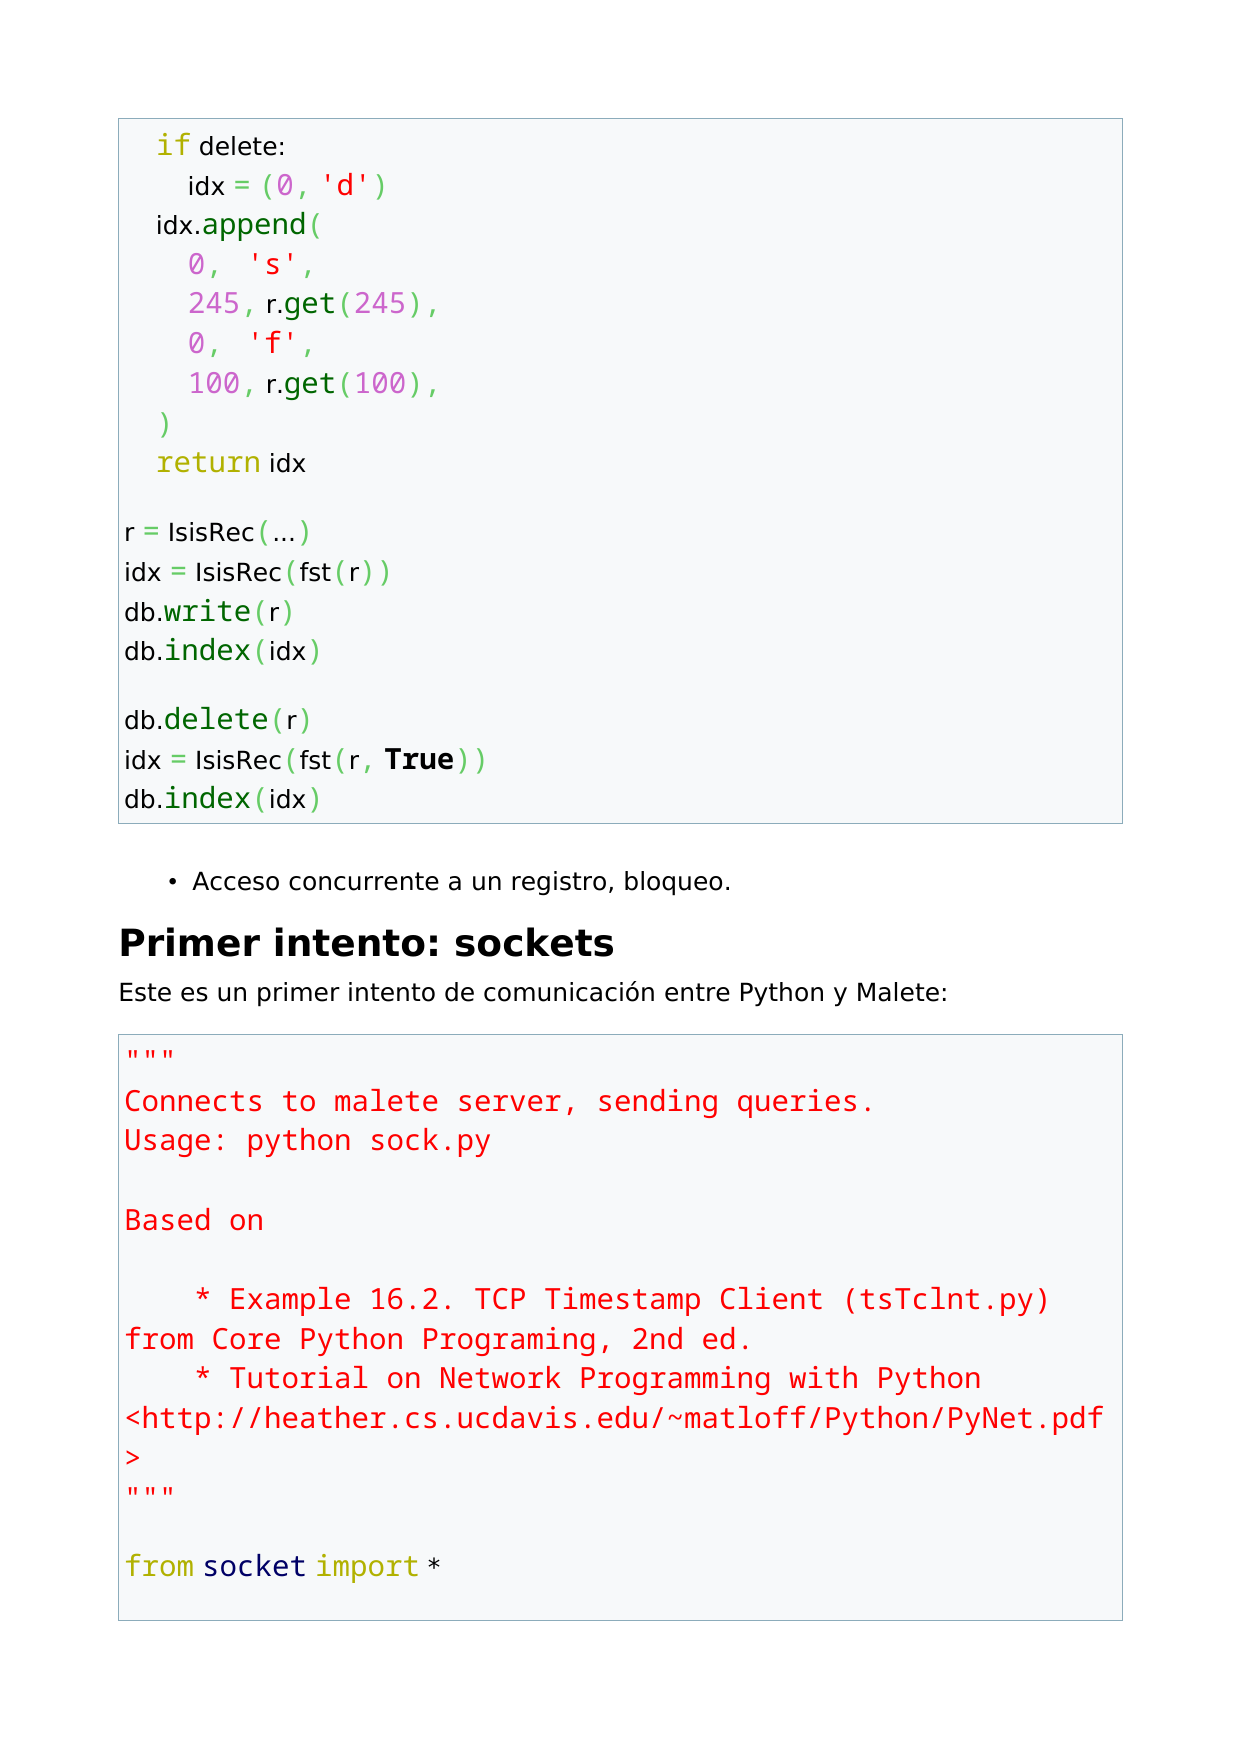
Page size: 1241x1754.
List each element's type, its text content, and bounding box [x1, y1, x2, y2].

text Este es un primer intento de comunicación entre Python y Malete: [118, 978, 1122, 1007]
subtitle Primer intento: sockets [118, 922, 1122, 965]
table_header if delete: idx = (0, 'd') idx.append( 0, 's', 245, r.get(245), 0, 'f', 100, r.get(100), ) return idx r = IsisRec(...) idx = IsisRec(fst(r)) db.write(r) db.index(idx) db.delete(r) idx = IsisRec(fst(r, True)) db.index(idx) [119, 119, 1122, 823]
table_header """ Connects to malete server, sending queries. Usage: python sock.py Based on * Example 16.2. TCP Timestamp Client (tsTclnt.py) from Core Python Programing, 2nd ed. * Tutorial on Network Programming with Python <http://heather.cs.ucdavis.edu/~matloff/Python/PyNet.pdf> """ from socket import * [119, 1035, 1122, 1620]
list Acceso concurrente a un registro, bloqueo. [177, 868, 1122, 897]
